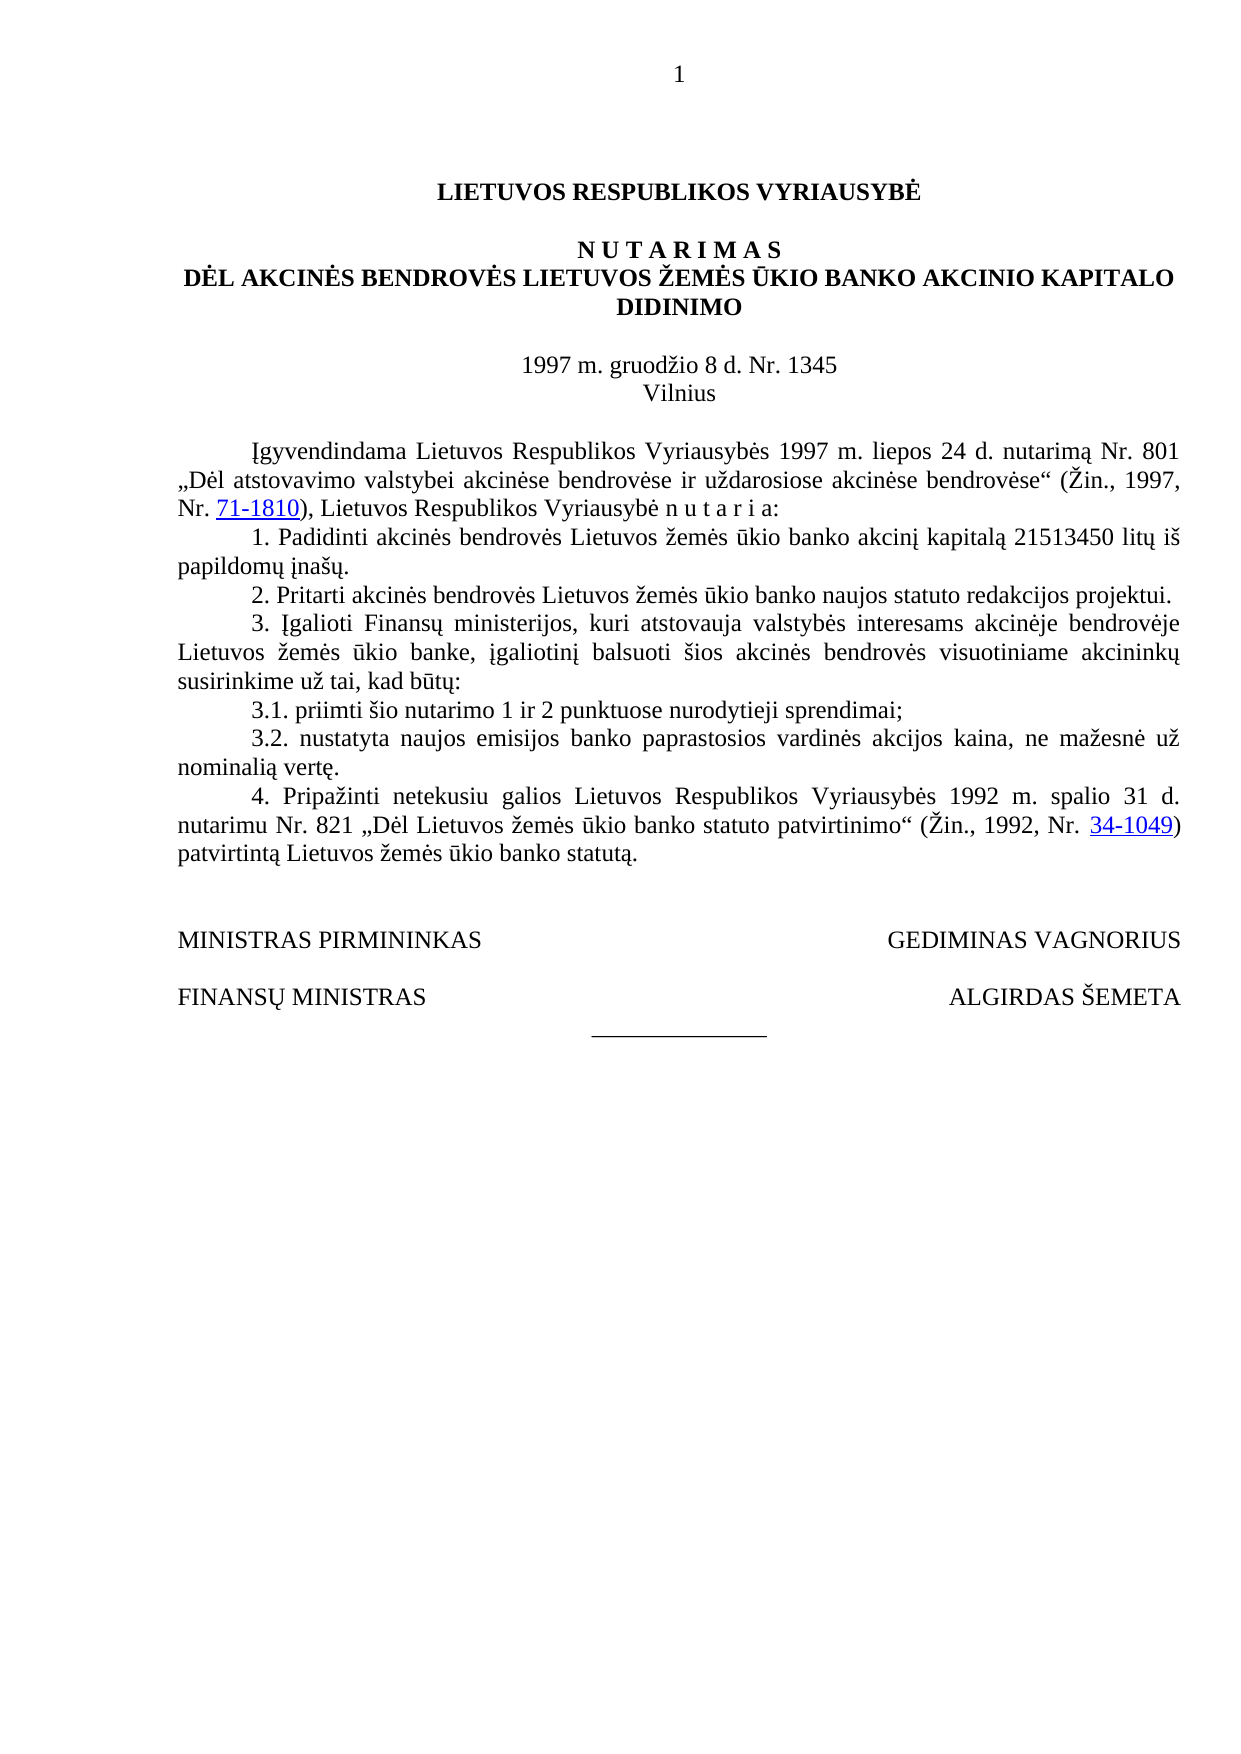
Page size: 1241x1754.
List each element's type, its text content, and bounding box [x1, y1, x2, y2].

text 3. Įgalioti Finansų ministerijos, kuri atstovauja valstybės interesams akcinėje bendrovėje Lietuvos žemės ūkio banke, įgaliotinį balsuoti šios akcinės bendrovės visuotiniame akcininkų susirinkime už tai, kad būtų: [177, 608, 1181, 695]
text Įgyvendindama Lietuvos Respublikos Vyriausybės 1997 m. liepos 24 d. nutarimą Nr. 801 „Dėl atstovavimo valstybei akcinėse bendrovėse ir uždarosiose akcinėse bendrovėse“ (Žin., 1997, Nr. 71-1810), Lietuvos Respublikos Vyriausybė nutaria: [177, 436, 1181, 522]
text DĖL AKCINĖS BENDROVĖS LIETUVOS ŽEMĖS ŪKIO BANKO AKCINIO KAPITALO DIDINIMO [177, 263, 1181, 321]
text N U T A R I M A S [177, 235, 1181, 263]
text MINISTRAS PIRMININKAS GEDIMINAS VAGNORIUS [177, 925, 1181, 953]
text Vilnius [177, 378, 1181, 407]
text ______________ [177, 1011, 1181, 1040]
text LIETUVOS RESPUBLIKOS VYRIAUSYBĖ [177, 177, 1181, 206]
text 1. Padidinti akcinės bendrovės Lietuvos žemės ūkio banko akcinį kapitalą 21513450 litų iš papildomų įnašų. [177, 522, 1181, 580]
text 2. Pritarti akcinės bendrovės Lietuvos žemės ūkio banko naujos statuto redakcijos projektui. [177, 580, 1181, 608]
text 1997 m. gruodžio 8 d. Nr. 1345 [177, 350, 1181, 378]
text 4. Pripažinti netekusiu galios Lietuvos Respublikos Vyriausybės 1992 m. spalio 31 d. nutarimu Nr. 821 „Dėl Lietuvos žemės ūkio banko statuto patvirtinimo“ (Žin., 1992, Nr. 34-1049) patvirtintą Lietuvos žemės ūkio banko statutą. [177, 781, 1181, 867]
text FINANSŲ MINISTRAS ALGIRDAS ŠEMETA [177, 982, 1181, 1011]
text 3.2. nustatyta naujos emisijos banko paprastosios vardinės akcijos kaina, ne mažesnė už nominalią vertę. [177, 723, 1181, 781]
text 3.1. priimti šio nutarimo 1 ir 2 punktuose nurodytieji sprendimai; [177, 695, 1181, 723]
